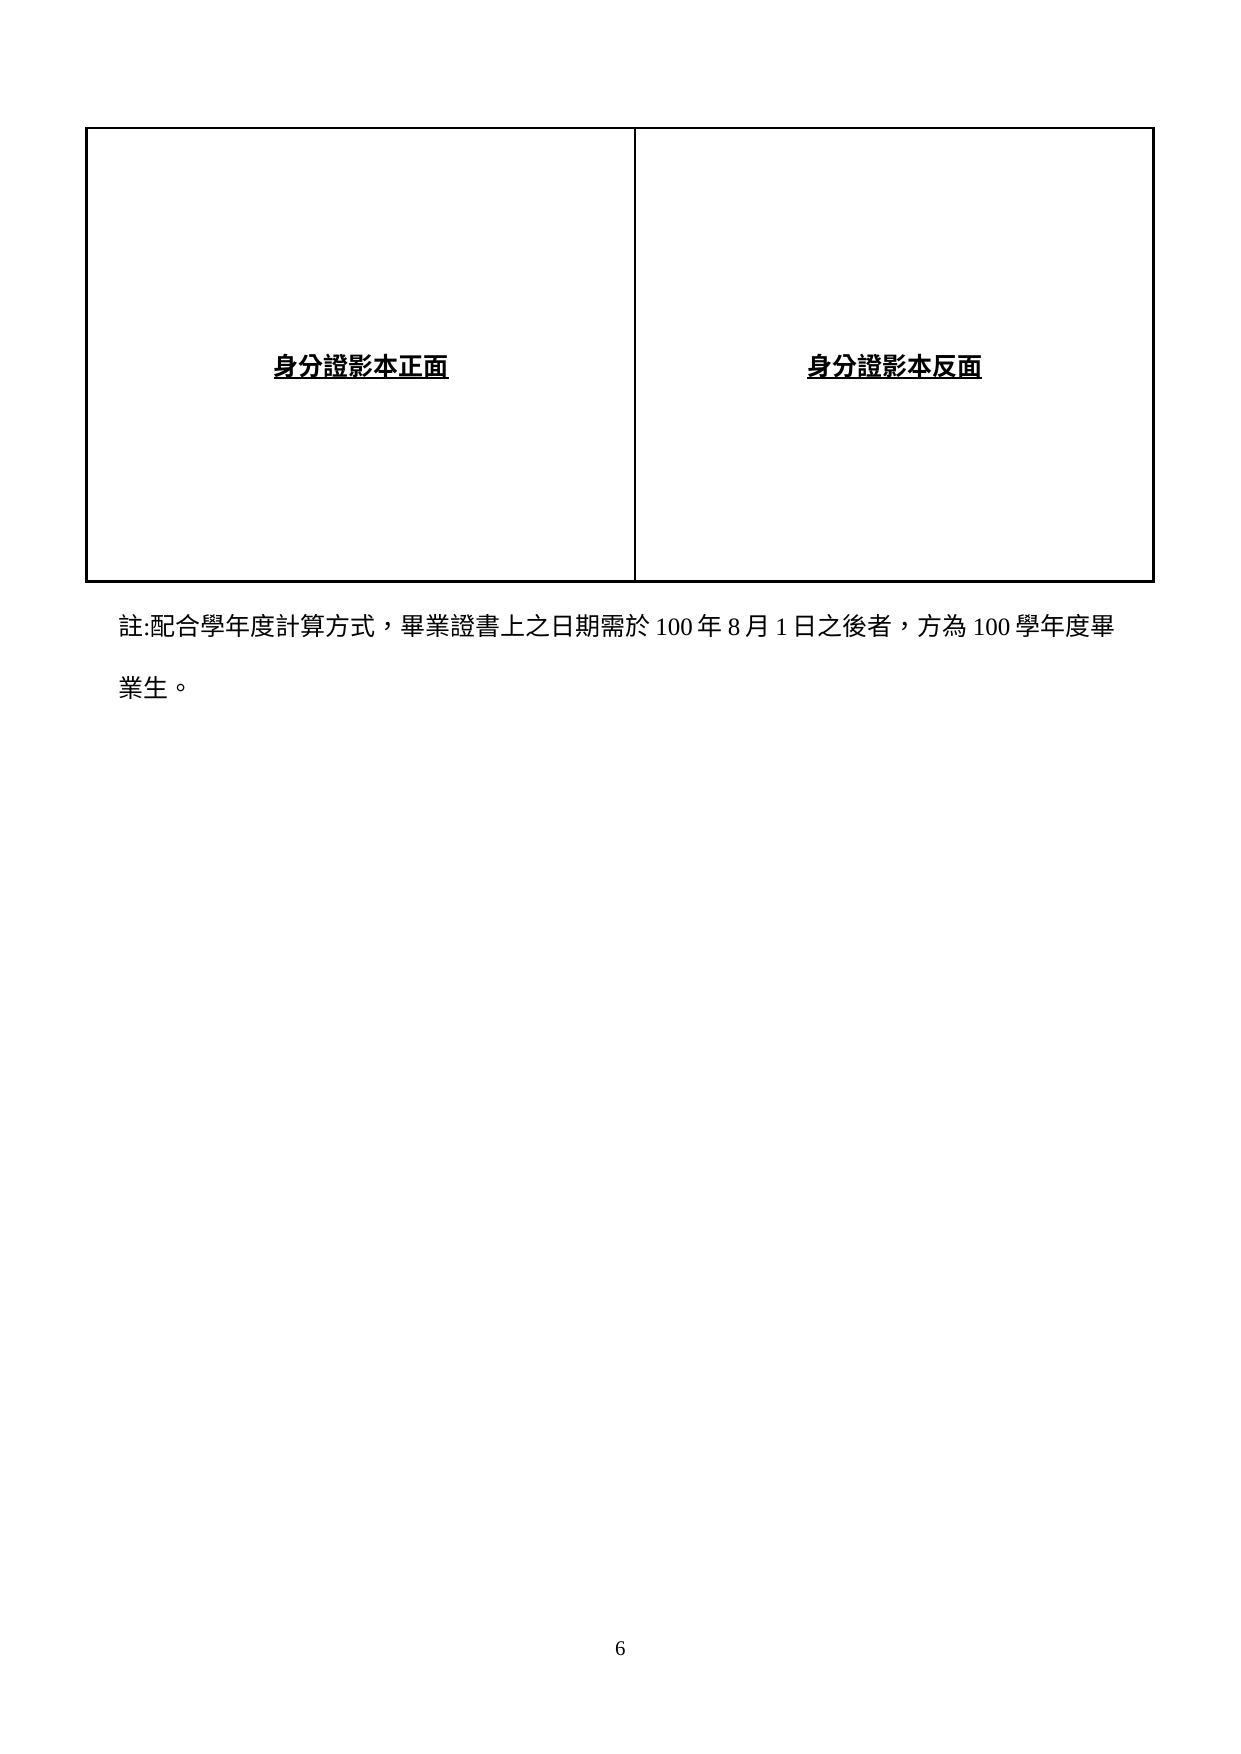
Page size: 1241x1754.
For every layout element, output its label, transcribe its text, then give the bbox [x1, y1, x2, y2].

table_cell 身分證影本正面 [88, 129, 634, 579]
text 註:配合學年度計算方式，畢業證書上之日期需於100年8月1日之後者，方為100學年度畢業生。 [118, 583, 1122, 708]
table_cell 身分證影本反面 [636, 129, 1152, 579]
